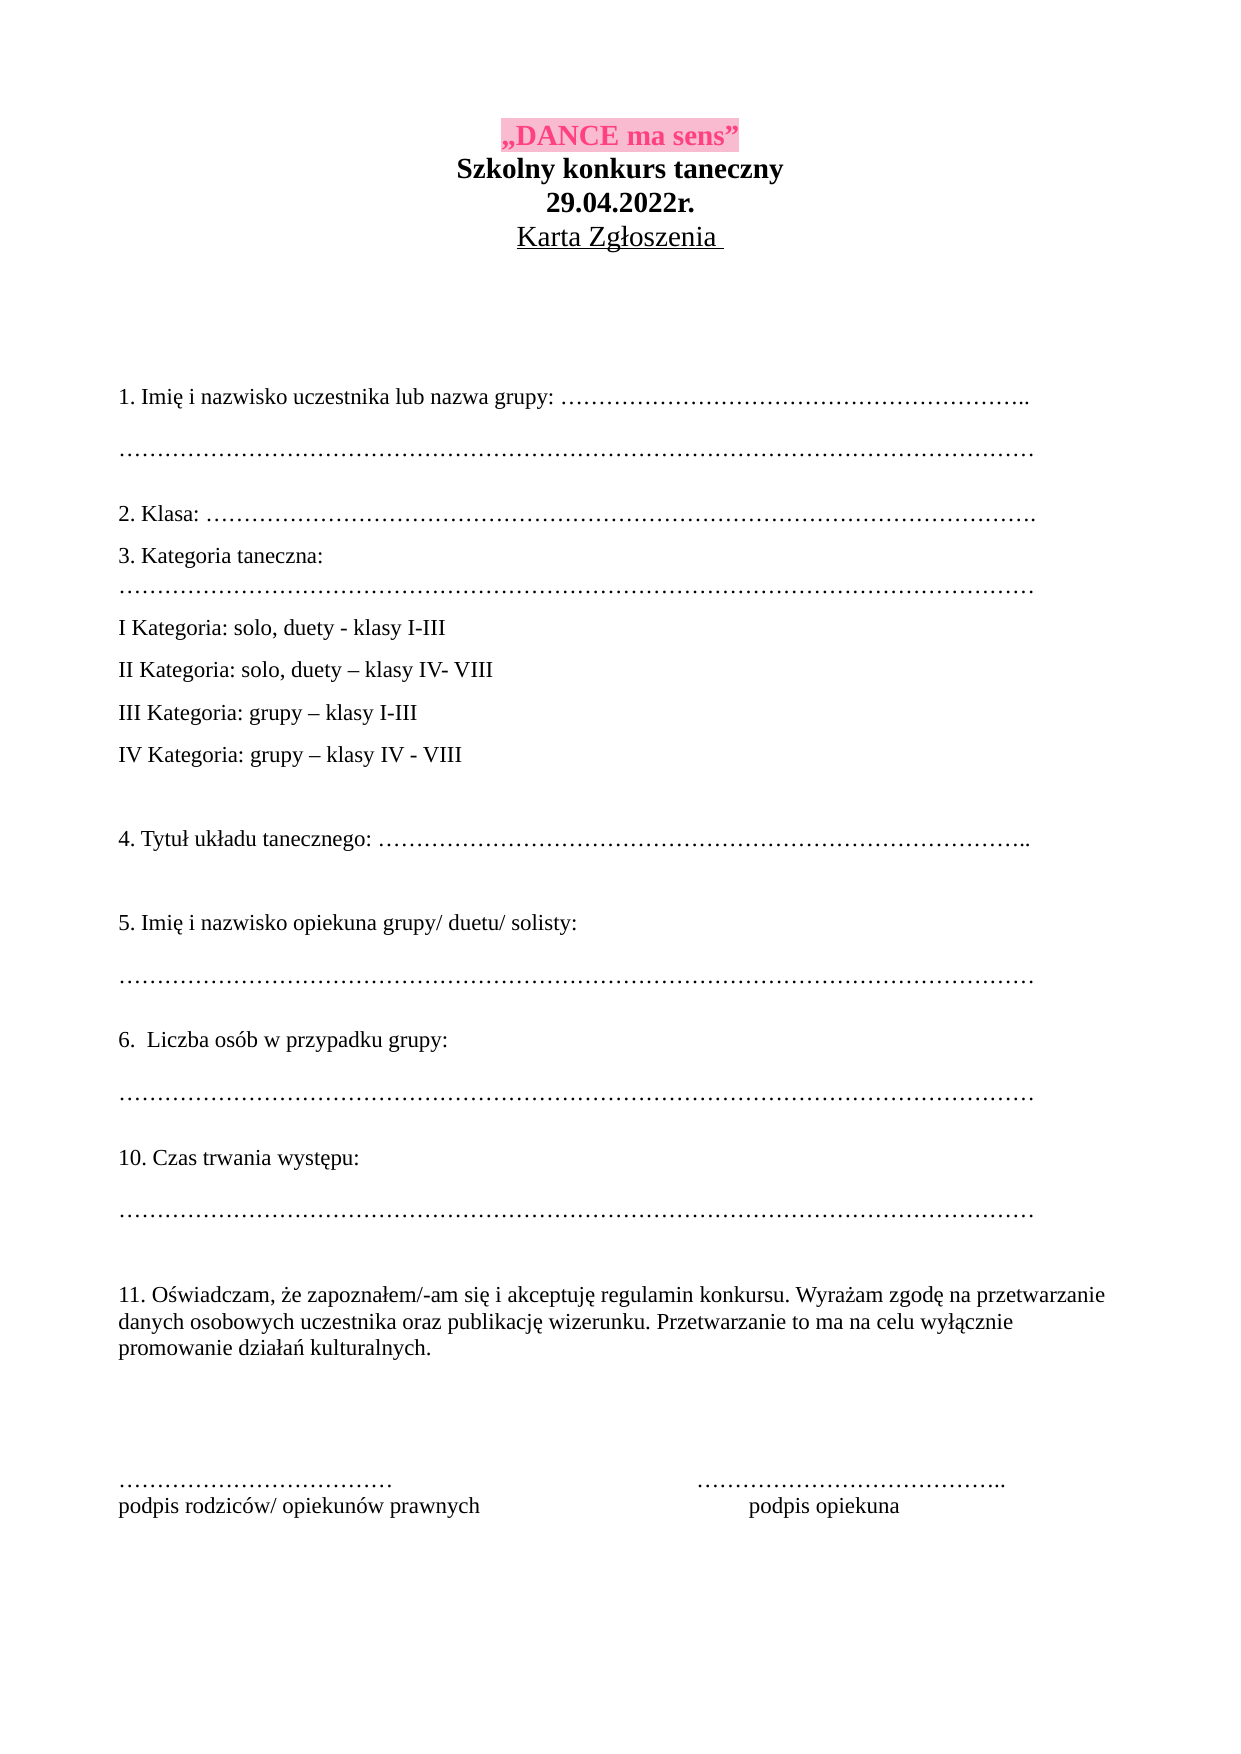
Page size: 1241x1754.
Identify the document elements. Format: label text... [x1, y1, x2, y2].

text 3. Kategoria taneczna: ………………………………………………………………………………………………………… [118, 542, 1122, 599]
text I Kategoria: solo, duety - klasy I-III [118, 614, 1122, 641]
text 5. Imię i nazwisko opiekuna grupy/ duetu/ solisty: ………………………………………………………………………………………………………… [118, 909, 1122, 988]
text Karta Zgłoszenia [118, 219, 1122, 252]
text 11. Oświadczam, że zapoznałem/-am się i akceptuję regulamin konkursu. Wyrażam zgodę na przetwarzanie danych osobowych uczestnika oraz publikację wizerunku. Przetwarzanie to ma na celu wyłącznie promowanie działań kulturalnych. [118, 1281, 1122, 1360]
text 2. Klasa: ………………………………………………………………………………………………. [118, 500, 1122, 526]
text II Kategoria: solo, duety – klasy IV- VIII [118, 657, 1122, 683]
text III Kategoria: grupy – klasy I-III [118, 699, 1122, 725]
text podpis rodziców/ opiekunów prawnych podpis opiekuna [118, 1492, 1122, 1518]
text 1. Imię i nazwisko uczestnika lub nazwa grupy: ……………………………………………………..………………………………………………………………………………………………………… [118, 383, 1122, 462]
text Szkolny konkurs taneczny [118, 152, 1122, 185]
text 10. Czas trwania występu: ………………………………………………………………………………………………………… [118, 1144, 1122, 1223]
text 6. Liczba osób w przypadku grupy: ………………………………………………………………………………………………………… [118, 1026, 1122, 1105]
text „DANCE ma sens” [118, 118, 1122, 152]
text 4. Tytuł układu tanecznego: ………………………………………………………………………….. [118, 825, 1122, 851]
text IV Kategoria: grupy – klasy IV - VIII [118, 741, 1122, 767]
text 29.04.2022r. [118, 185, 1122, 219]
text ……………………………… ………………………………….. [118, 1466, 1122, 1492]
